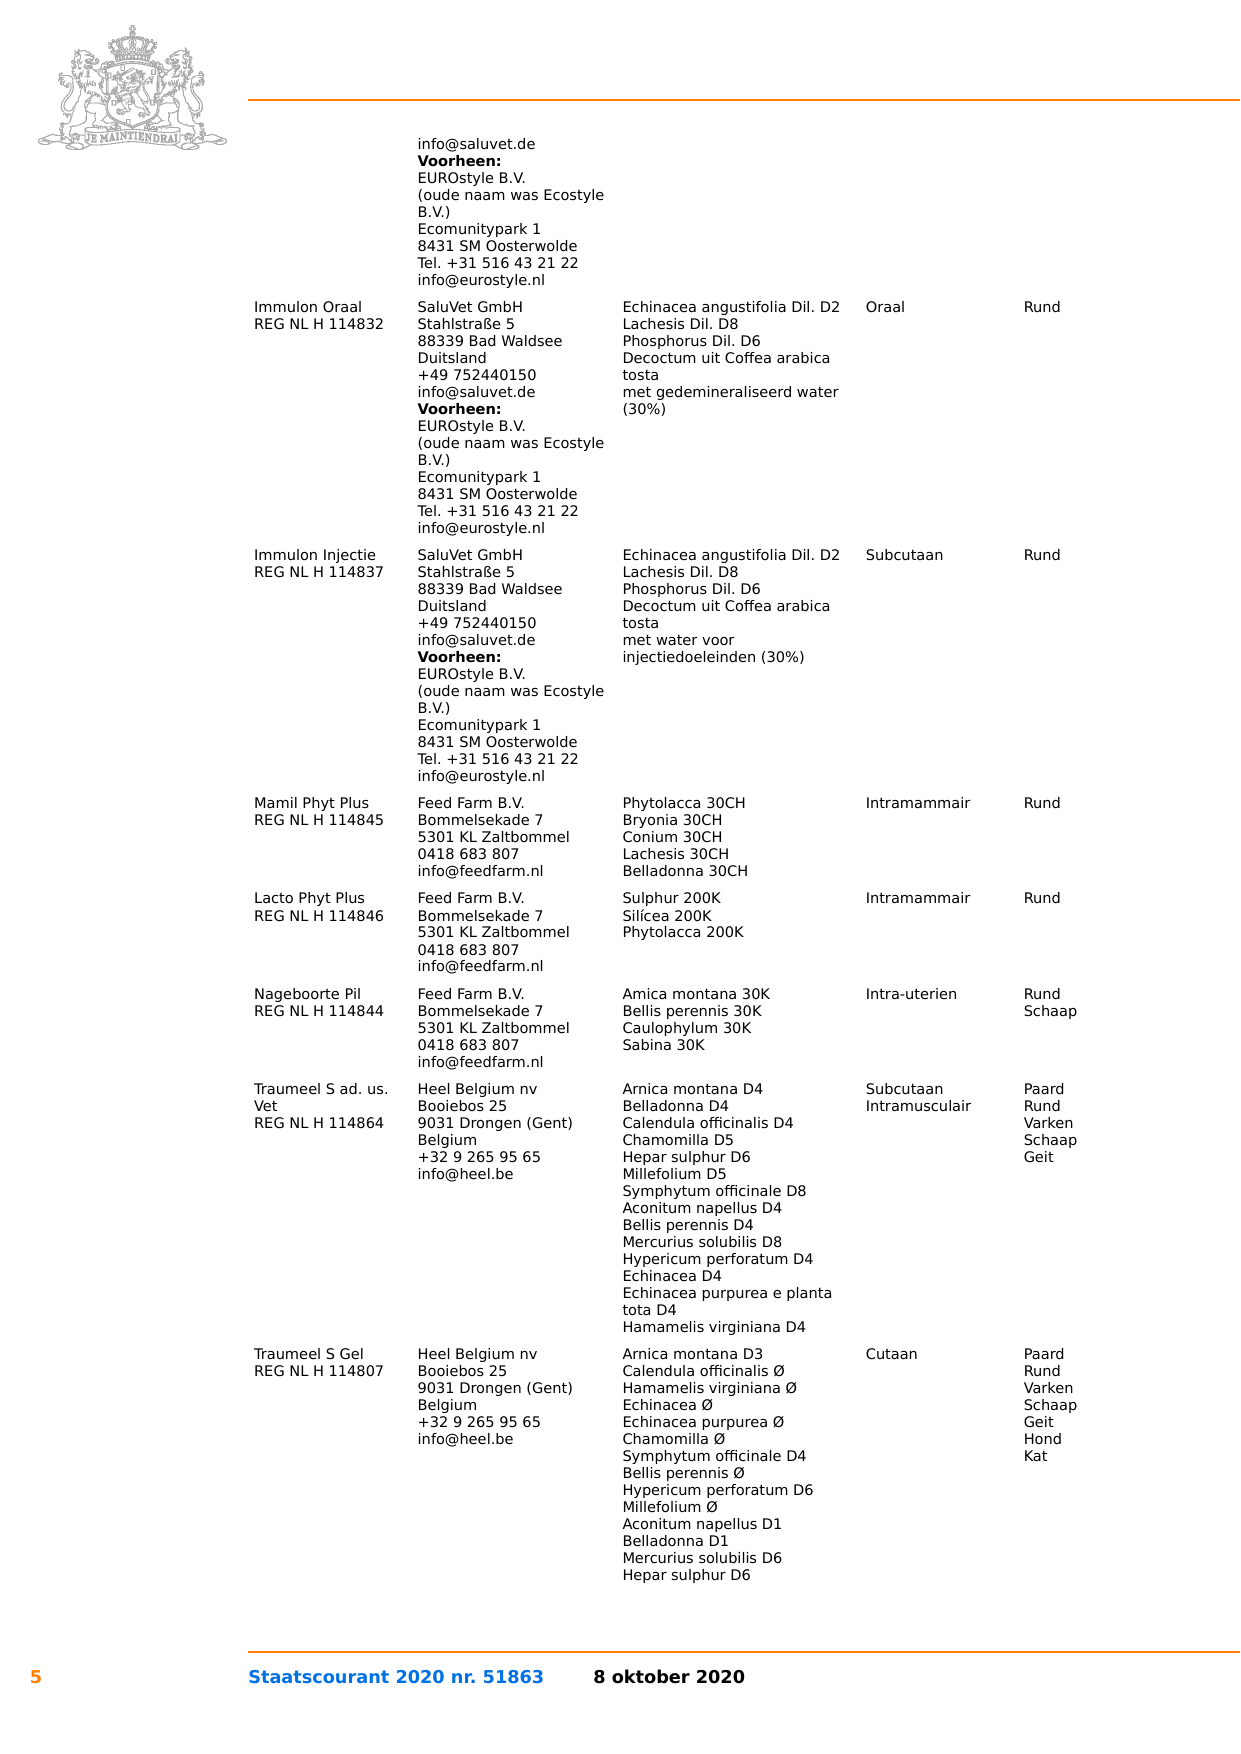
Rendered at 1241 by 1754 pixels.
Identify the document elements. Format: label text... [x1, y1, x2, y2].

table_cell Echinacea angustifolia Dil. D2 Lachesis Dil. D8 Phosphorus Dil. D6 Decoctum uit Coffea arabica tosta met gedemineraliseerd water (30%) [617, 294, 859, 541]
table_cell SaluVet GmbH Stahlstraße 5 88339 Bad Waldsee Duitsland +49 752440150 info@saluvet.de Voorheen: EUROstyle B.V. (oude naam was Ecostyle B.V.) Ecomunitypark 1 8431 SM Oosterwolde Tel. +31 516 43 21 22 info@eurostyle.nl [412, 294, 616, 541]
table_cell Phytolacca 30CH Bryonia 30CH Conium 30CH Lachesis 30CH Belladonna 30CH [617, 790, 859, 885]
table_cell [249, 131, 411, 293]
table_cell Amica montana 30K Bellis perennis 30K Caulophylum 30K Sabina 30K [617, 981, 859, 1075]
table_cell Heel Belgium nv Booiebos 25 9031 Drongen (Gent) Belgium +32 9 265 95 65 info@heel.be [412, 1076, 616, 1340]
table_cell Subcutaan Intramusculair [860, 1076, 1017, 1340]
table_cell Mamil Phyt Plus REG NL H 114845 [249, 790, 411, 885]
table_cell Arnica montana D3 Calendula officinalis Ø Hamamelis virginiana Ø Echinacea Ø Echinacea purpurea Ø Chamomilla Ø Symphytum officinale D4 Bellis perennis Ø Hypericum perforatum D6 Millefolium Ø Aconitum napellus D1 Belladonna D1 Mercurius solubilis D6 Hepar sulphur D6 [617, 1341, 859, 1588]
table_cell Rund [1018, 542, 1163, 789]
table_cell Traumeel S Gel REG NL H 114807 [249, 1341, 411, 1588]
table_cell Nageboorte Pil REG NL H 114844 [249, 981, 411, 1075]
table_cell Rund [1018, 790, 1163, 885]
table_cell Lacto Phyt Plus REG NL H 114846 [249, 886, 411, 980]
table_cell [617, 131, 859, 293]
table_cell Paard Rund Varken Schaap Geit [1018, 1076, 1163, 1340]
table_cell [860, 131, 1017, 293]
table_cell Heel Belgium nv Booiebos 25 9031 Drongen (Gent) Belgium +32 9 265 95 65 info@heel.be [412, 1341, 616, 1588]
table_cell Feed Farm B.V. Bommelsekade 7 5301 KL Zaltbommel 0418 683 807 info@feedfarm.nl [412, 886, 616, 980]
table_cell Immulon Injectie REG NL H 114837 [249, 542, 411, 789]
table_cell Paard Rund Varken Schaap Geit Hond Kat [1018, 1341, 1163, 1588]
table_cell Feed Farm B.V. Bommelsekade 7 5301 KL Zaltbommel 0418 683 807 info@feedfarm.nl [412, 981, 616, 1075]
table_cell Intramammair [860, 790, 1017, 885]
table_cell Intra-uterien [860, 981, 1017, 1075]
table_cell Cutaan [860, 1341, 1017, 1588]
table_cell Rund [1018, 886, 1163, 980]
table_cell Echinacea angustifolia Dil. D2 Lachesis Dil. D8 Phosphorus Dil. D6 Decoctum uit Coffea arabica tosta met water voor injectiedoeleinden (30%) [617, 542, 859, 789]
table_cell Oraal [860, 294, 1017, 541]
table_cell [1018, 131, 1163, 293]
table_cell Intramammair [860, 886, 1017, 980]
table_cell Sulphur 200K Silícea 200K Phytolacca 200K [617, 886, 859, 980]
table_cell Rund [1018, 294, 1163, 541]
table_cell Feed Farm B.V. Bommelsekade 7 5301 KL Zaltbommel 0418 683 807 info@feedfarm.nl [412, 790, 616, 885]
table_cell Rund Schaap [1018, 981, 1163, 1075]
picture [38, 25, 227, 150]
table_cell Arnica montana D4 Belladonna D4 Calendula officinalis D4 Chamomilla D5 Hepar sulphur D6 Millefolium D5 Symphytum officinale D8 Aconitum napellus D4 Bellis perennis D4 Mercurius solubilis D8 Hypericum perforatum D4 Echinacea D4 Echinacea purpurea e planta tota D4 Hamamelis virginiana D4 [617, 1076, 859, 1340]
table_cell Subcutaan [860, 542, 1017, 789]
table_cell SaluVet GmbH Stahlstraße 5 88339 Bad Waldsee Duitsland +49 752440150 info@saluvet.de Voorheen: EUROstyle B.V. (oude naam was Ecostyle B.V.) Ecomunitypark 1 8431 SM Oosterwolde Tel. +31 516 43 21 22 info@eurostyle.nl [412, 542, 616, 789]
table_cell Immulon Oraal REG NL H 114832 [249, 294, 411, 541]
table_cell Traumeel S ad. us. Vet REG NL H 114864 [249, 1076, 411, 1340]
table_cell info@saluvet.de Voorheen: EUROstyle B.V. (oude naam was Ecostyle B.V.) Ecomunitypark 1 8431 SM Oosterwolde Tel. +31 516 43 21 22 info@eurostyle.nl [412, 131, 616, 293]
